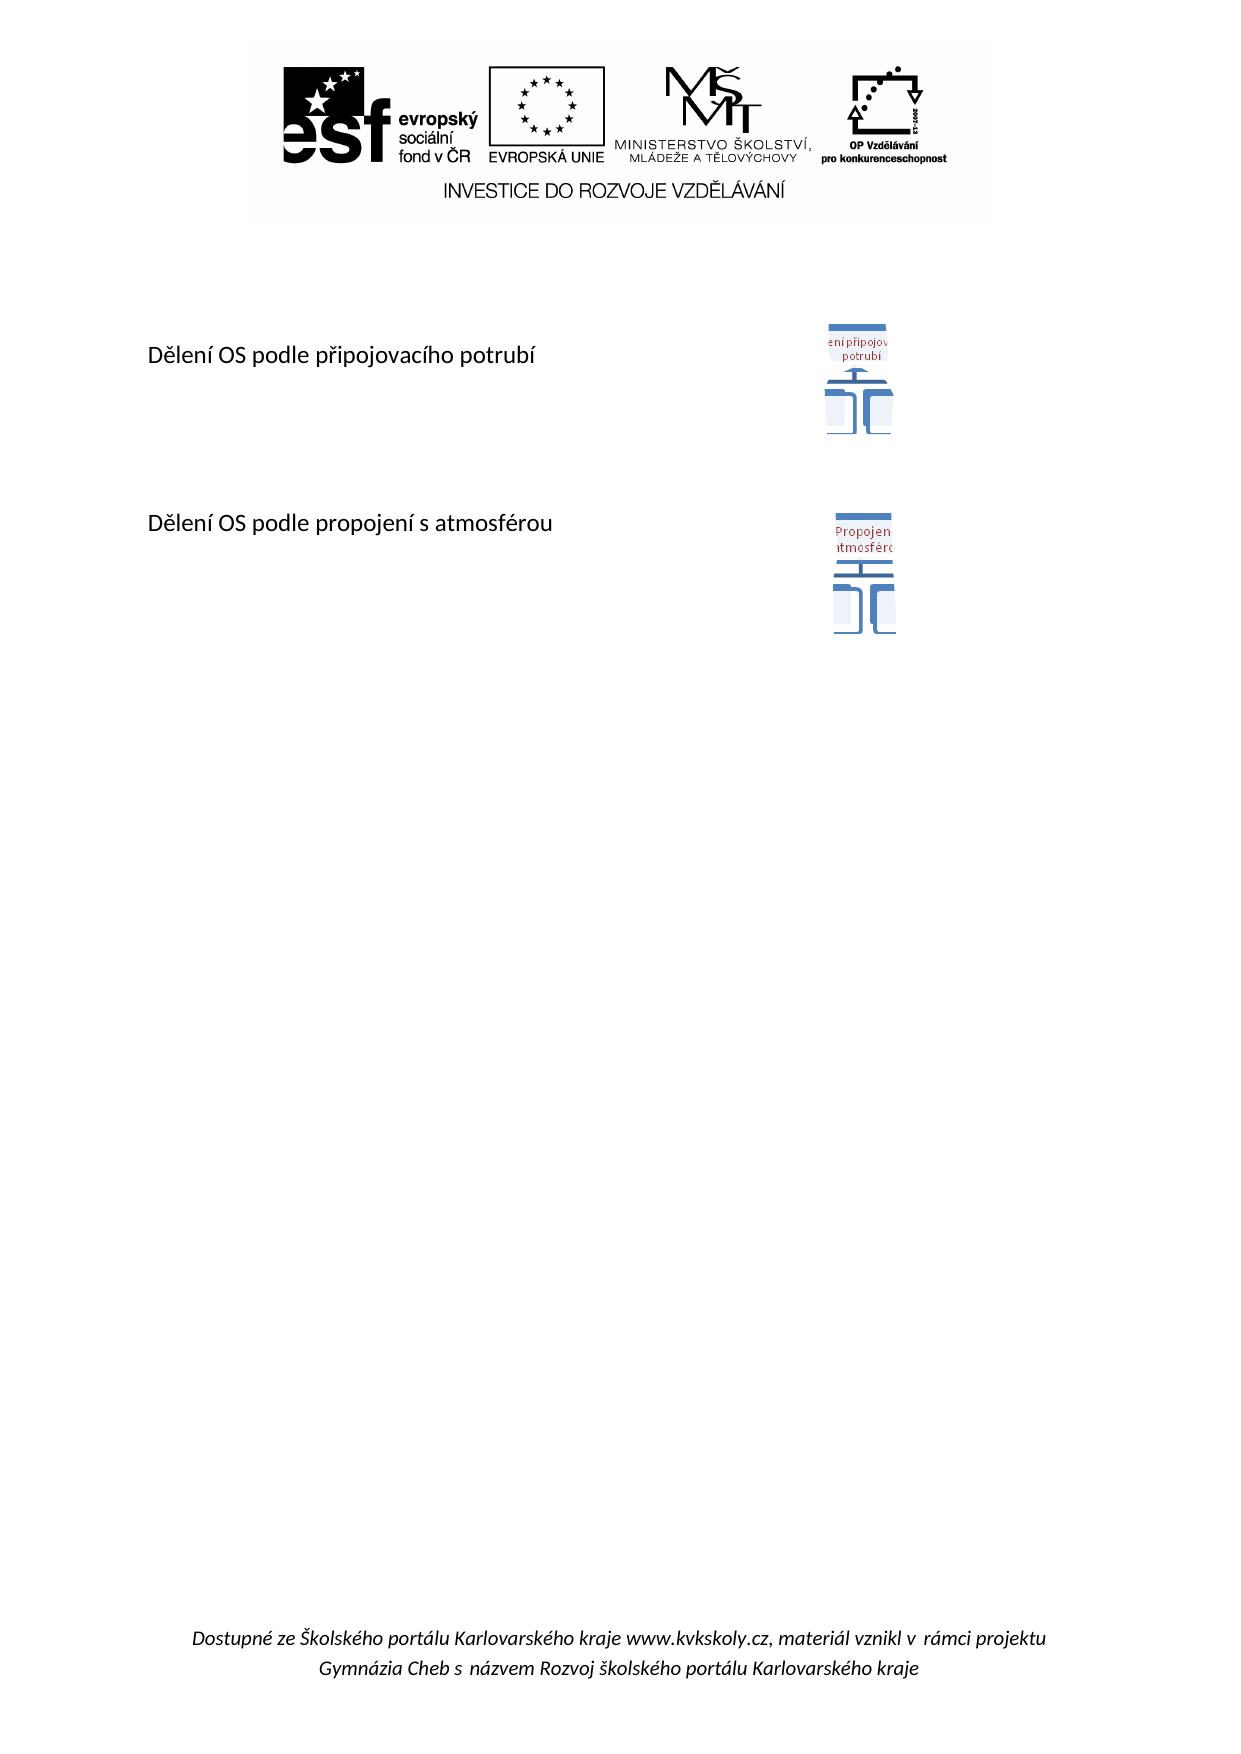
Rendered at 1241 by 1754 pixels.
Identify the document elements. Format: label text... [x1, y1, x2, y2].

picture [248, 36, 992, 222]
text Dělení OS podle propojení s atmosférou [148, 507, 1092, 538]
text Dělení OS podle připojovacího potrubí [148, 339, 1092, 370]
